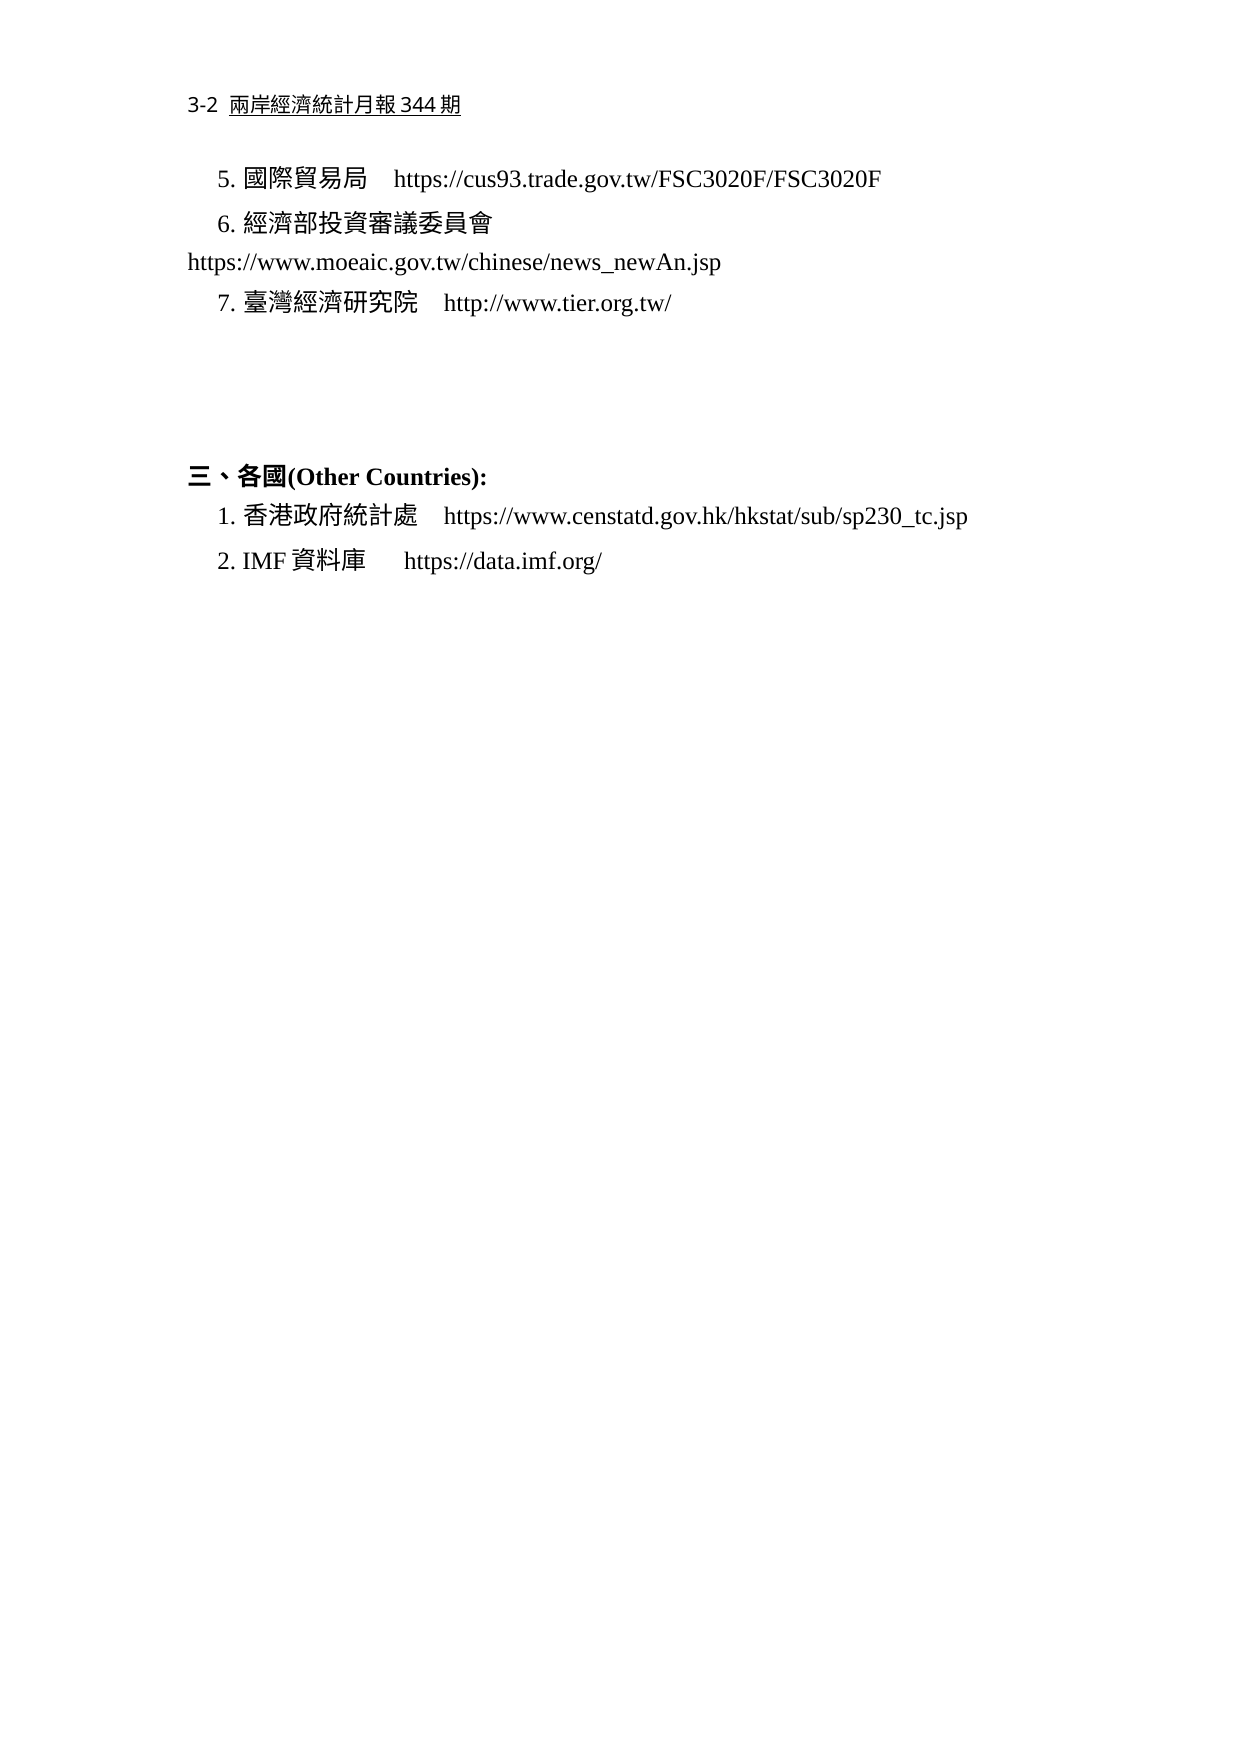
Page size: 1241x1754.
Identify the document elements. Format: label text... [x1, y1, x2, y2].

text 5. 國際貿易局 https://cus93.trade.gov.tw/FSC3020F/FSC3020F [187, 158, 1053, 194]
text 三、各國(Other Countries): [187, 433, 1053, 495]
text 6. 經濟部投資審議委員會 https://www.moeaic.gov.tw/chinese/news_newAn.jsp [187, 203, 1053, 276]
text 7. 臺灣經濟研究院 http://www.tier.org.tw/ [187, 283, 1053, 319]
text 2. IMF資料庫 https://data.imf.org/ [187, 540, 1053, 577]
text 1. 香港政府統計處 https://www.censtatd.gov.hk/hkstat/sub/sp230_tc.jsp [187, 495, 1053, 531]
